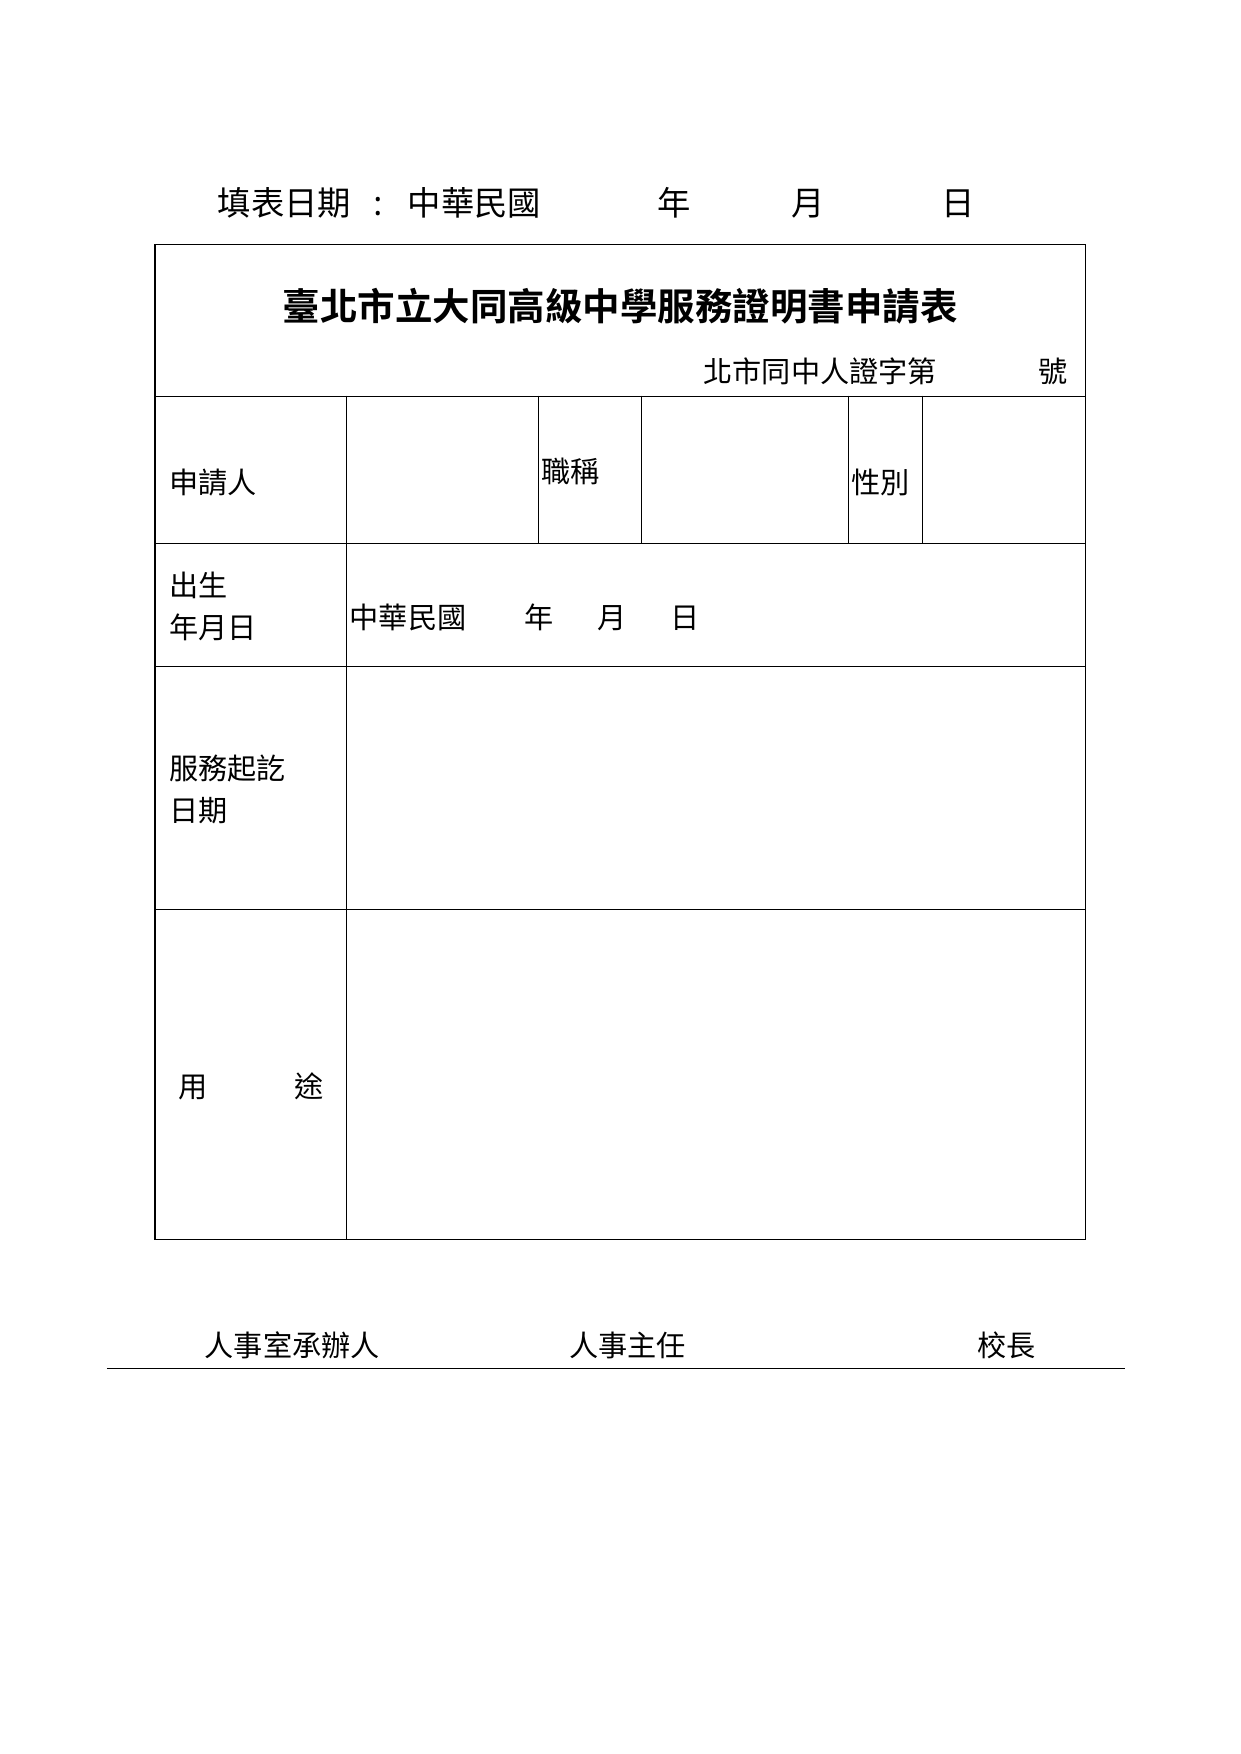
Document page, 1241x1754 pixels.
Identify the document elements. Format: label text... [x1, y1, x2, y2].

text 人事室承辦人 人事主任 校長 [187, 1302, 1053, 1364]
table_cell 性別 [849, 397, 922, 543]
table_cell [642, 397, 848, 543]
table_cell [347, 910, 1085, 1238]
table_cell 出生 年月日 [156, 544, 346, 666]
table_cell 職稱 [539, 397, 641, 543]
table_cell [923, 397, 1085, 543]
table_cell [347, 667, 1085, 908]
table_cell 中華民國 年 月 日 [347, 544, 1085, 666]
table_cell 服務起訖 日期 [156, 667, 346, 908]
text 填表日期 : 中華民國 年 月 日 [187, 177, 1005, 225]
table_header 臺北市立大同高級中學服務證明書申請表 [156, 245, 1085, 343]
table_cell 申請人 [156, 397, 346, 543]
table_cell 用 途 [156, 910, 346, 1238]
table_cell [347, 397, 538, 543]
table_cell 北市同中人證字第 號 [156, 343, 1085, 396]
